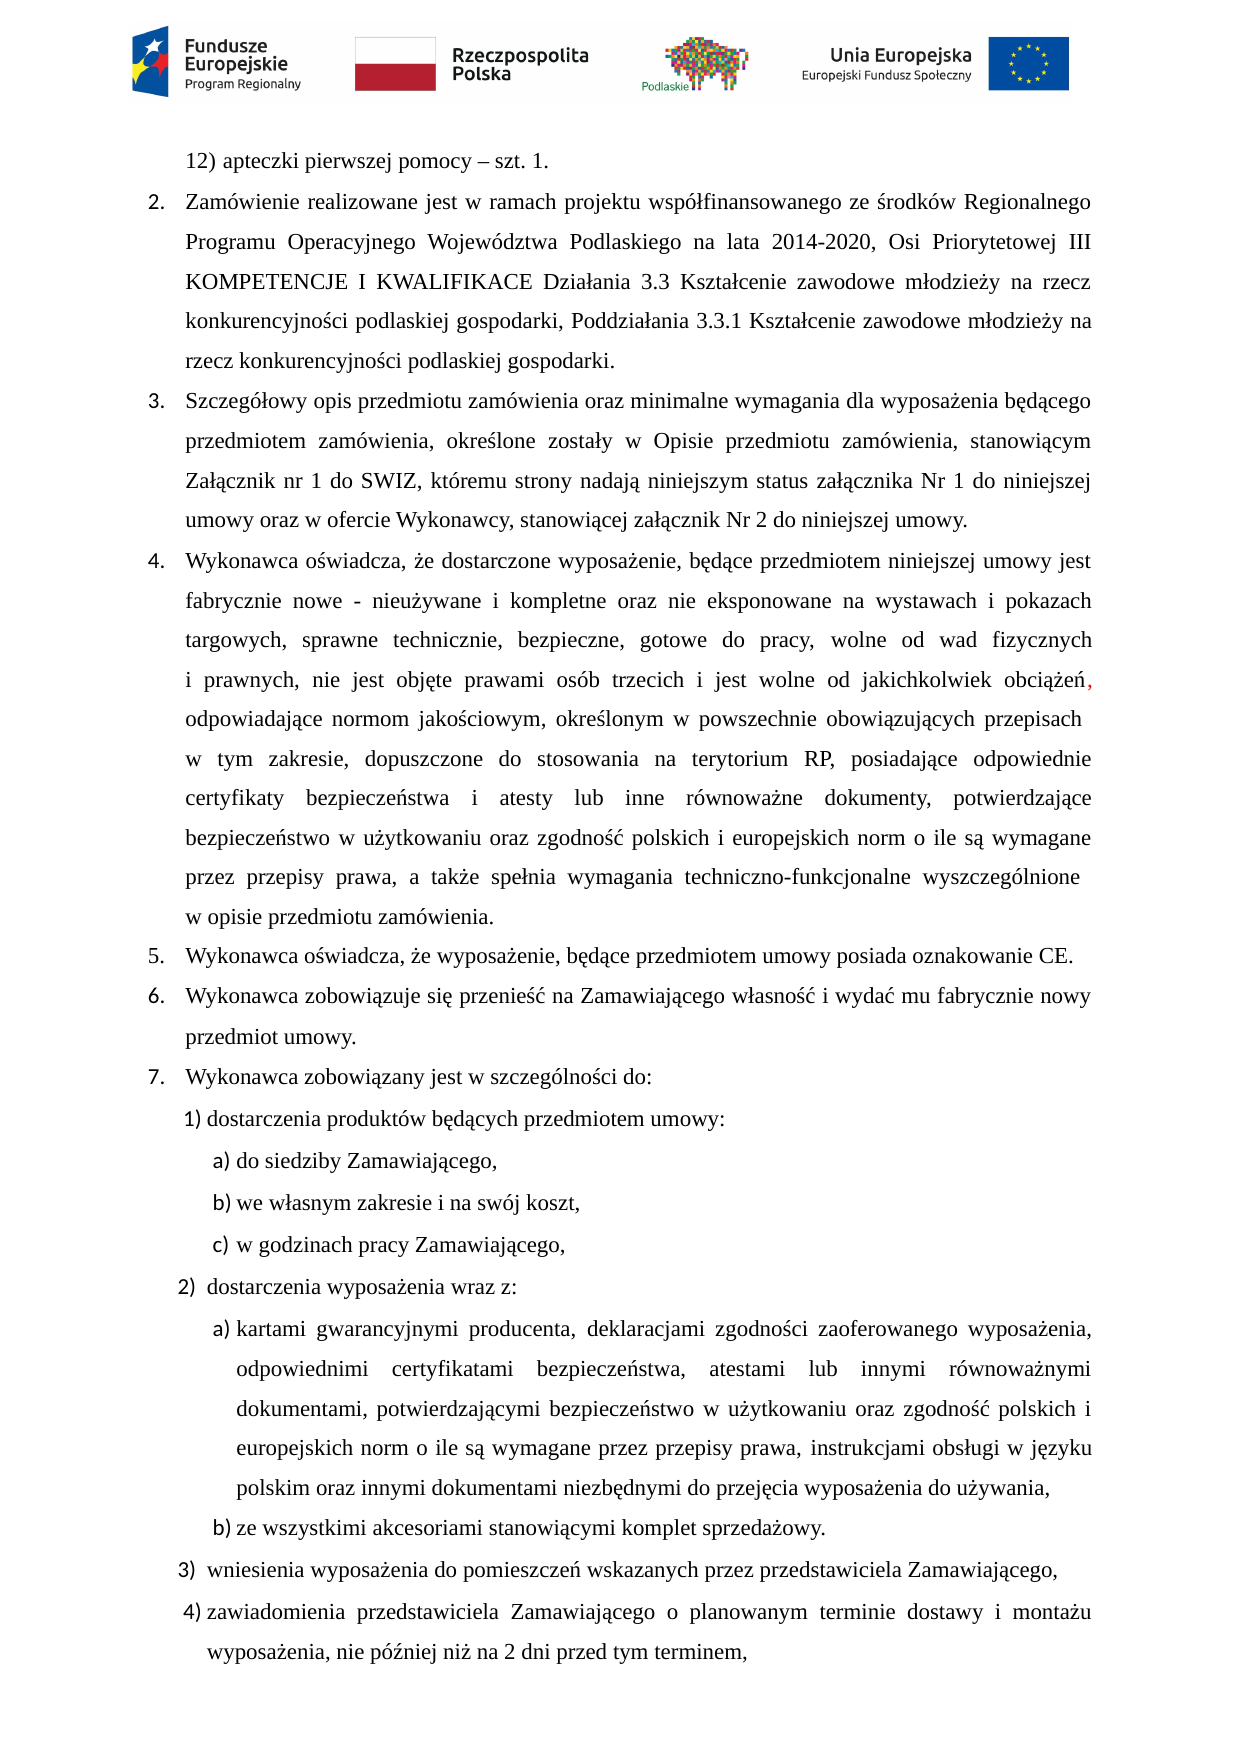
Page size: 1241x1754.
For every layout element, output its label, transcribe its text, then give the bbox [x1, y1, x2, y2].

list dostarczenia produktów będących przedmiotem umowy: [183, 1104, 1093, 1132]
list we własnym zakresie i na swój koszt, [212, 1188, 1093, 1216]
list apteczki pierwszej pomocy – szt. 1. [185, 148, 1093, 174]
list zawiadomienia przedstawiciela Zamawiającego o planowanym terminie dostawy i montażu wyposażenia, nie później niż na 2 dni przed tym terminem, [183, 1597, 1093, 1665]
list Zamówienie realizowane jest w ramach projektu współfinansowanego ze środków Regionalnego Programu Operacyjnego Województwa Podlaskiego na lata 2014-2020, Osi Priorytetowej III KOMPETENCJE I KWALIFIKACE Działania 3.3 Kształcenie zawodowe młodzieży na rzecz konkurencyjności podlaskiej gospodarki, Poddziałania 3.3.1 Kształcenie zawodowe młodzieży na rzecz konkurencyjności podlaskiej gospodarki. [148, 187, 1093, 373]
list wniesienia wyposażenia do pomieszczeń wskazanych przez przedstawiciela Zamawiającego, [177, 1555, 1093, 1583]
list Wykonawca zobowiązany jest w szczególności do: [148, 1062, 1093, 1090]
list w godzinach pracy Zamawiającego, [212, 1230, 1093, 1258]
list do siedziby Zamawiającego, [212, 1146, 1093, 1174]
list ze wszystkimi akcesoriami stanowiącymi komplet sprzedażowy. [212, 1513, 1093, 1541]
list Wykonawca zobowiązuje się przenieść na Zamawiającego własność i wydać mu fabrycznie nowy przedmiot umowy. [148, 982, 1093, 1049]
list kartami gwarancyjnymi producenta, deklaracjami zgodności zaoferowanego wyposażenia, odpowiednimi certyfikatami bezpieczeństwa, atestami lub innymi równoważnymi dokumentami, potwierdzającymi bezpieczeństwo w użytkowaniu oraz zgodność polskich i europejskich norm o ile są wymagane przez przepisy prawa, instrukcjami obsługi w języku polskim oraz innymi dokumentami niezbędnymi do przejęcia wyposażenia do używania, [212, 1314, 1093, 1500]
list dostarczenia wyposażenia wraz z: [177, 1272, 1093, 1300]
list Wykonawca oświadcza, że dostarczone wyposażenie, będące przedmiotem niniejszej umowy jest fabrycznie nowe - nieużywane i kompletne oraz nie eksponowane na wystawach i pokazach targowych, sprawne technicznie, bezpieczne, gotowe do pracy, wolne od wad fizycznych i prawnych, nie jest objęte prawami osób trzecich i jest wolne od jakichkolwiek obciążeń, odpowiadające normom jakościowym, określonym w powszechnie obowiązujących przepisach w tym zakresie, dopuszczone do stosowania na terytorium RP, posiadające odpowiednie certyfikaty bezpieczeństwa i atesty lub inne równoważne dokumenty, potwierdzające bezpieczeństwo w użytkowaniu oraz zgodność polskich i europejskich norm o ile są wymagane przez przepisy prawa, a także spełnia wymagania techniczno-funkcjonalne wyszczególnione w opisie przedmiotu zamówienia. [148, 546, 1093, 929]
list Wykonawca oświadcza, że wyposażenie, będące przedmiotem umowy posiada oznakowanie CE. [148, 942, 1093, 968]
list Szczegółowy opis przedmiotu zamówienia oraz minimalne wymagania dla wyposażenia będącego przedmiotem zamówienia, określone zostały w Opisie przedmiotu zamówienia, stanowiącym Załącznik nr 1 do SWIZ, któremu strony nadają niniejszym status załącznika Nr 1 do niniejszej umowy oraz w ofercie Wykonawcy, stanowiącej załącznik Nr 2 do niniejszej umowy. [148, 386, 1093, 533]
